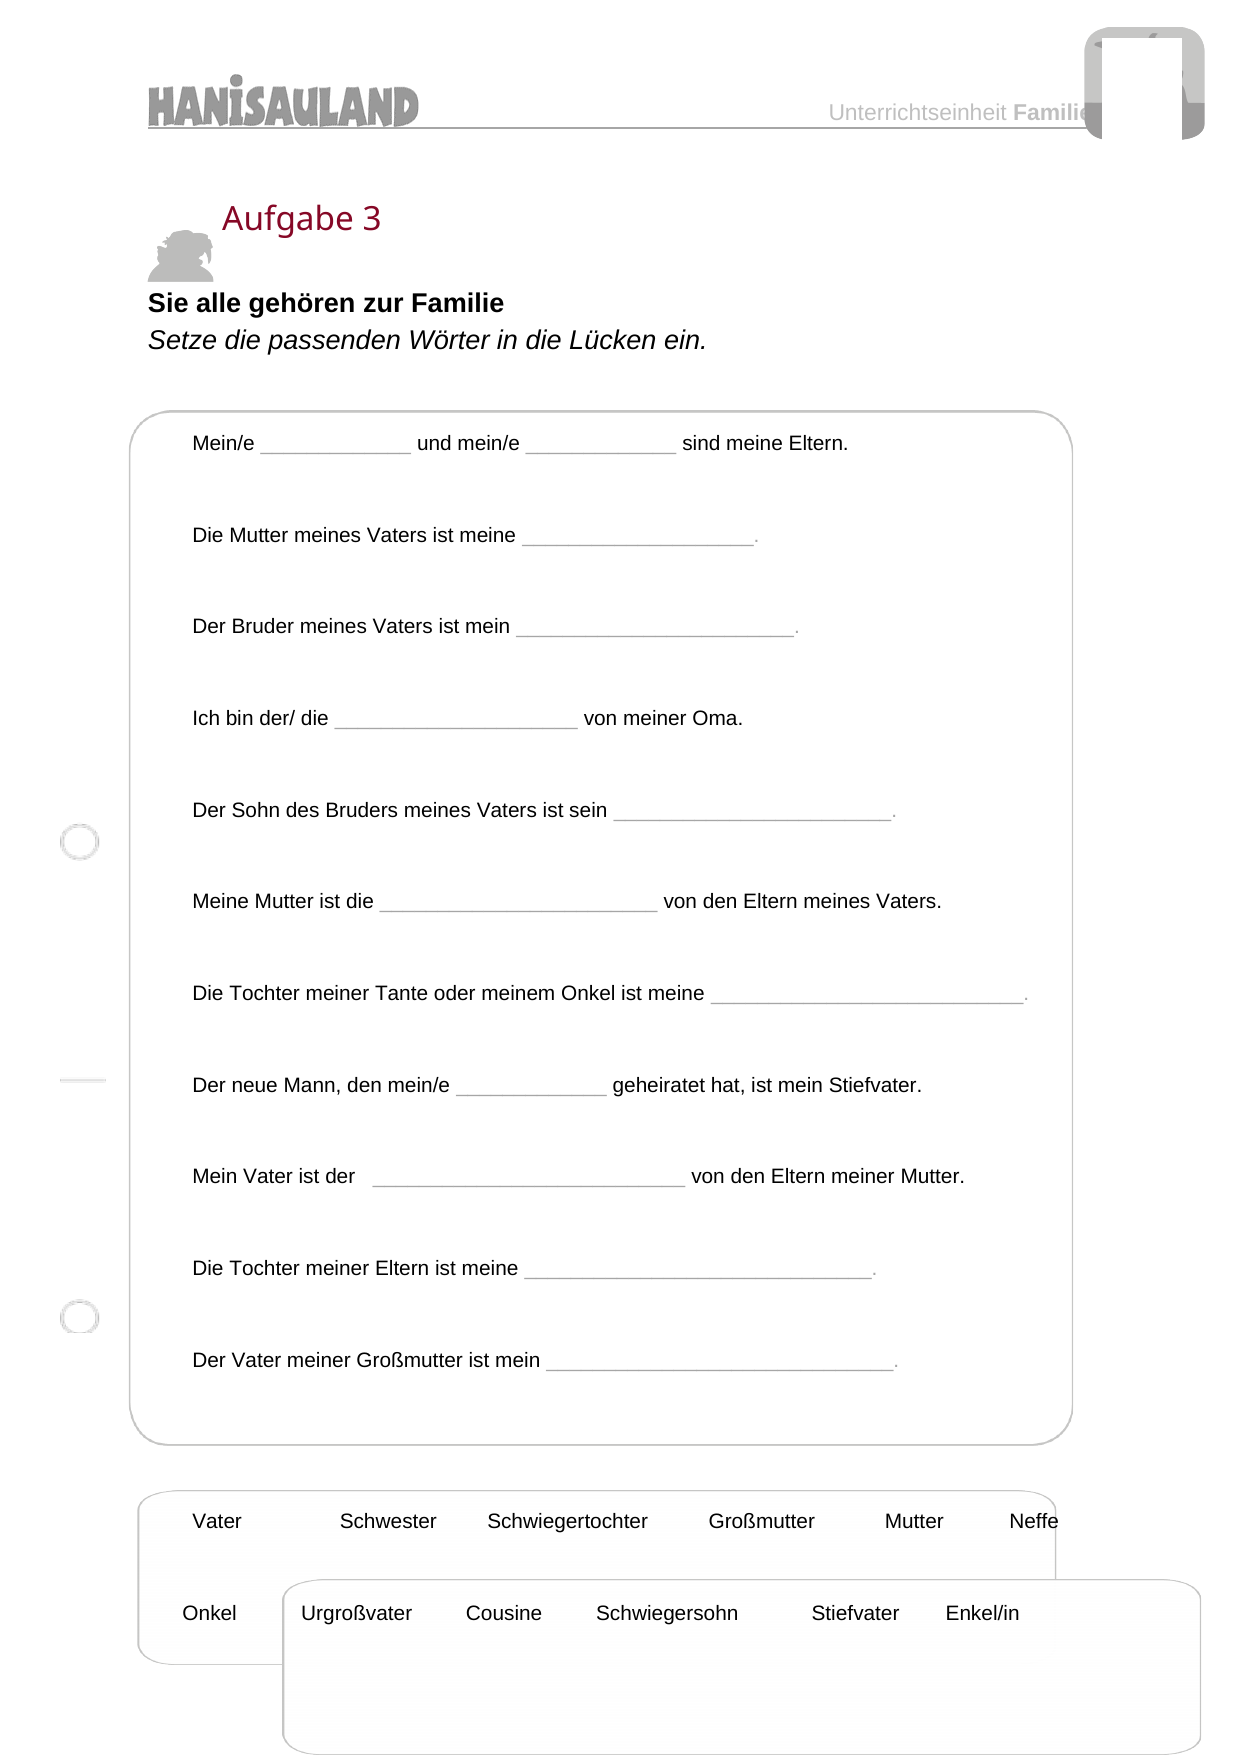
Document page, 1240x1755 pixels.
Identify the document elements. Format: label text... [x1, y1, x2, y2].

text Aufgabe 3 [148, 195, 1092, 282]
text Vater Schwester Schwiegertochter Großmutter Mutter Neffe [1057, 1510, 1092, 1556]
text Setze die passenden Wörter in die Lücken ein. [148, 319, 1107, 357]
text Sie alle gehören zur Familie [148, 282, 1092, 319]
